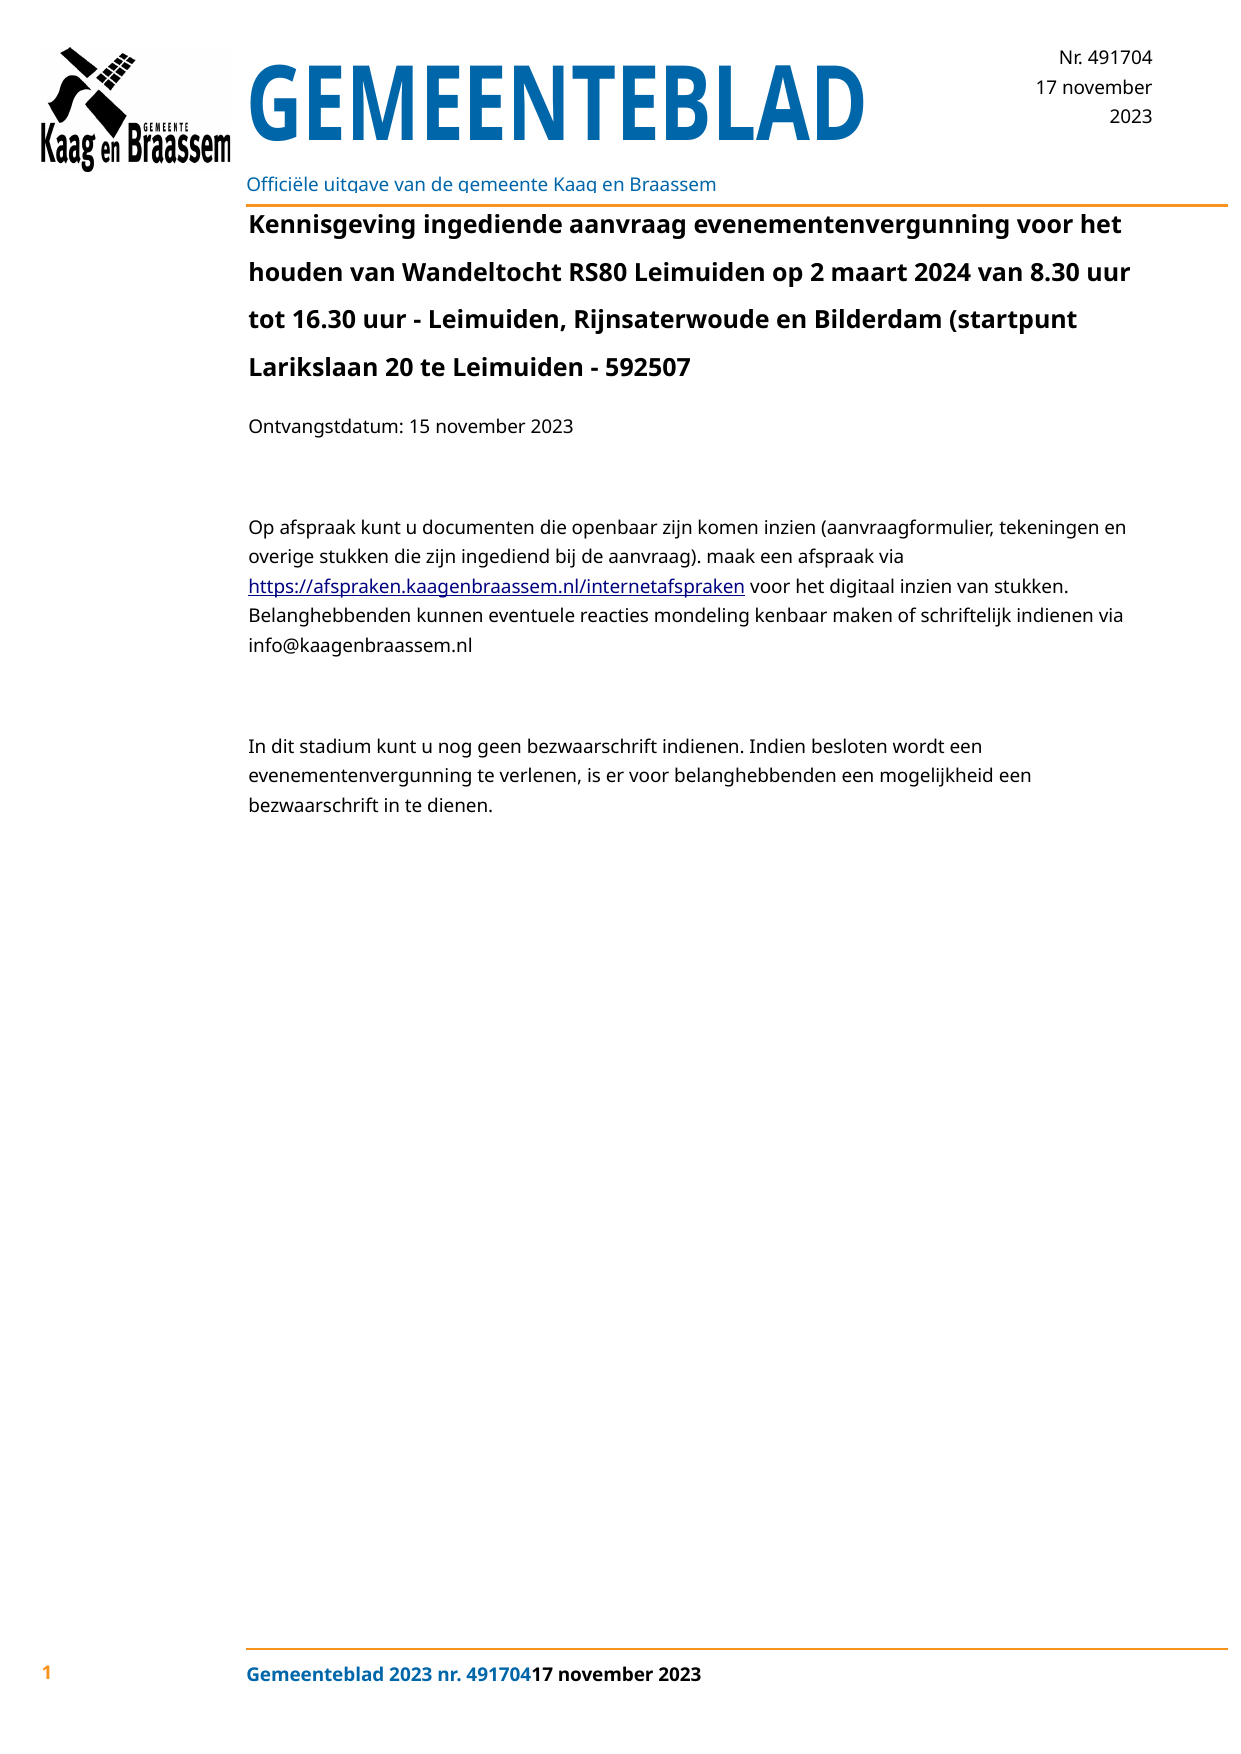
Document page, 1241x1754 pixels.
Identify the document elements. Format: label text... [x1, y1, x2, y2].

text Ontvangstdatum: 15 november 2023 [248, 413, 1152, 439]
text In dit stadium kunt u nog geen bezwaarschrift indienen. Indien besloten wordt een evenementenvergunning te verlenen, is er voor belanghebbenden een mogelijkheid een bezwaarschrift in te dienen. [248, 733, 1152, 818]
text Op afspraak kunt u documenten die openbaar zijn komen inzien (aanvraagformulier, tekeningen en overige stukken die zijn ingediend bij de aanvraag). maak een afspraak via https://afspraken.kaagenbraassem.nl/internetafspraken voor het digitaal inzien van stukken. Belanghebbenden kunnen eventuele reacties mondeling kenbaar maken of schriftelijk indienen via info@kaagenbraassem.nl [248, 514, 1152, 658]
text Kennisgeving ingediende aanvraag evenementenvergunning voor het houden van Wandeltocht RS80 Leimuiden op 2 maart 2024 van 8.30 uur tot 16.30 uur - Leimuiden, Rijnsaterwoude en Bilderdam (startpunt Larikslaan 20 te Leimuiden - 592507 [248, 207, 1152, 384]
picture [41, 47, 231, 172]
